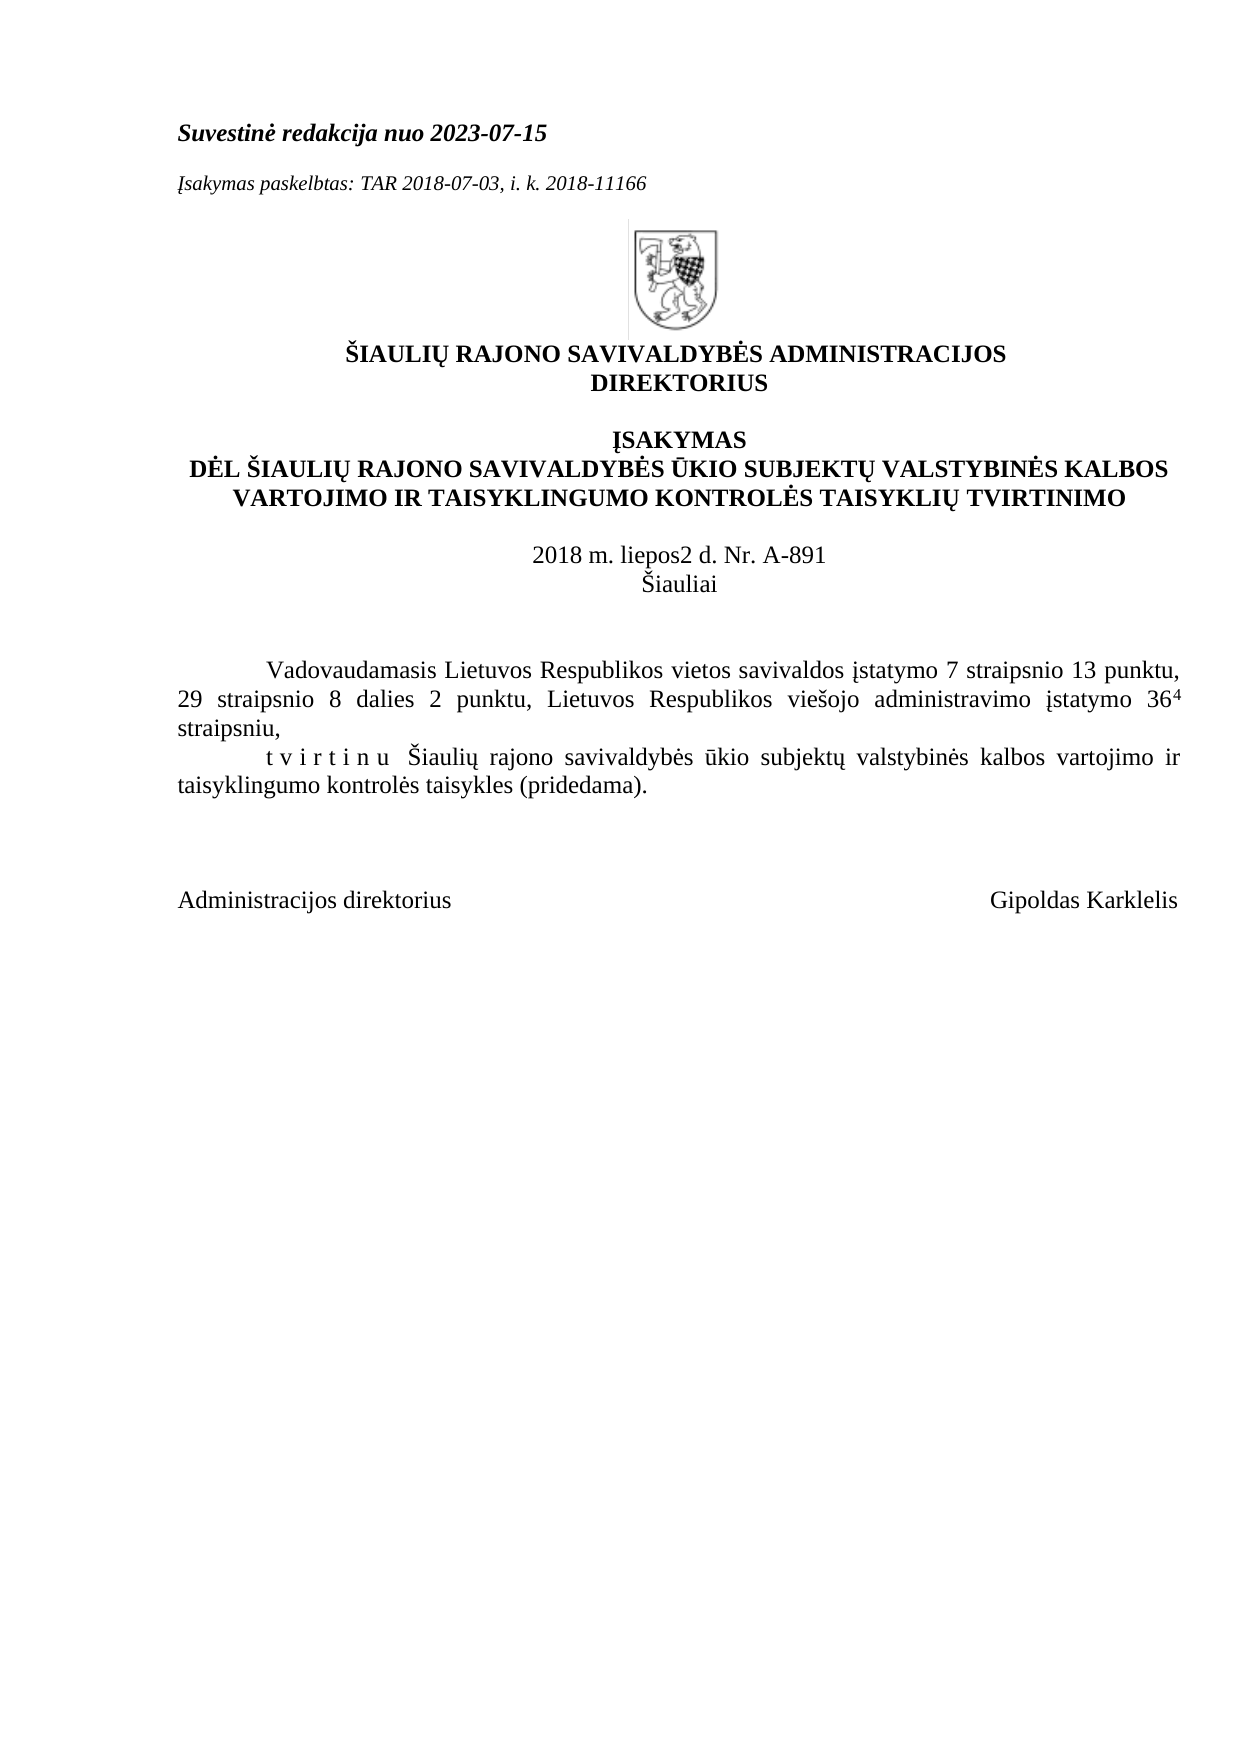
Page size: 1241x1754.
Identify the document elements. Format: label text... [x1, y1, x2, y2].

text ĮSAKYMAS [177, 426, 1181, 454]
text 2018 m. liepos2 d. Nr. A-891 [177, 541, 1181, 569]
text DĖL ŠIAULIŲ RAJONO SAVIVALDYBĖS ŪKIO SUBJEKTŲ VALSTYBINĖS KALBOS VARTOJIMO IR TAISYKLINGUMO KONTROLĖS TAISYKLIŲ TVIRTINIMO [177, 454, 1181, 512]
text Šiauliai [177, 569, 1181, 598]
text tvirtinu Šiaulių rajono savivaldybės ūkio subjektų valstybinės kalbos vartojimo ir taisyklingumo kontrolės taisykles (pridedama). [177, 742, 1181, 799]
text ŠIAULIŲ RAJONO SAVIVALDYBĖS ADMINISTRACIJOS [177, 339, 1181, 368]
text Vadovaudamasis Lietuvos Respublikos vietos savivaldos įstatymo 7 straipsnio 13 punktu, 29 straipsnio 8 dalies 2 punktu, Lietuvos Respublikos viešojo administravimo įstatymo 364 straipsniu, [177, 656, 1181, 742]
text Suvestinė redakcija nuo 2023-07-15 [177, 118, 1181, 147]
text Įsakymas paskelbtas: TAR 2018-07-03, i. k. 2018-11166 [177, 171, 1181, 195]
text DIREKTORIUS [177, 368, 1181, 397]
text Administracijos direktorius Gipoldas Karklelis [177, 886, 1181, 914]
